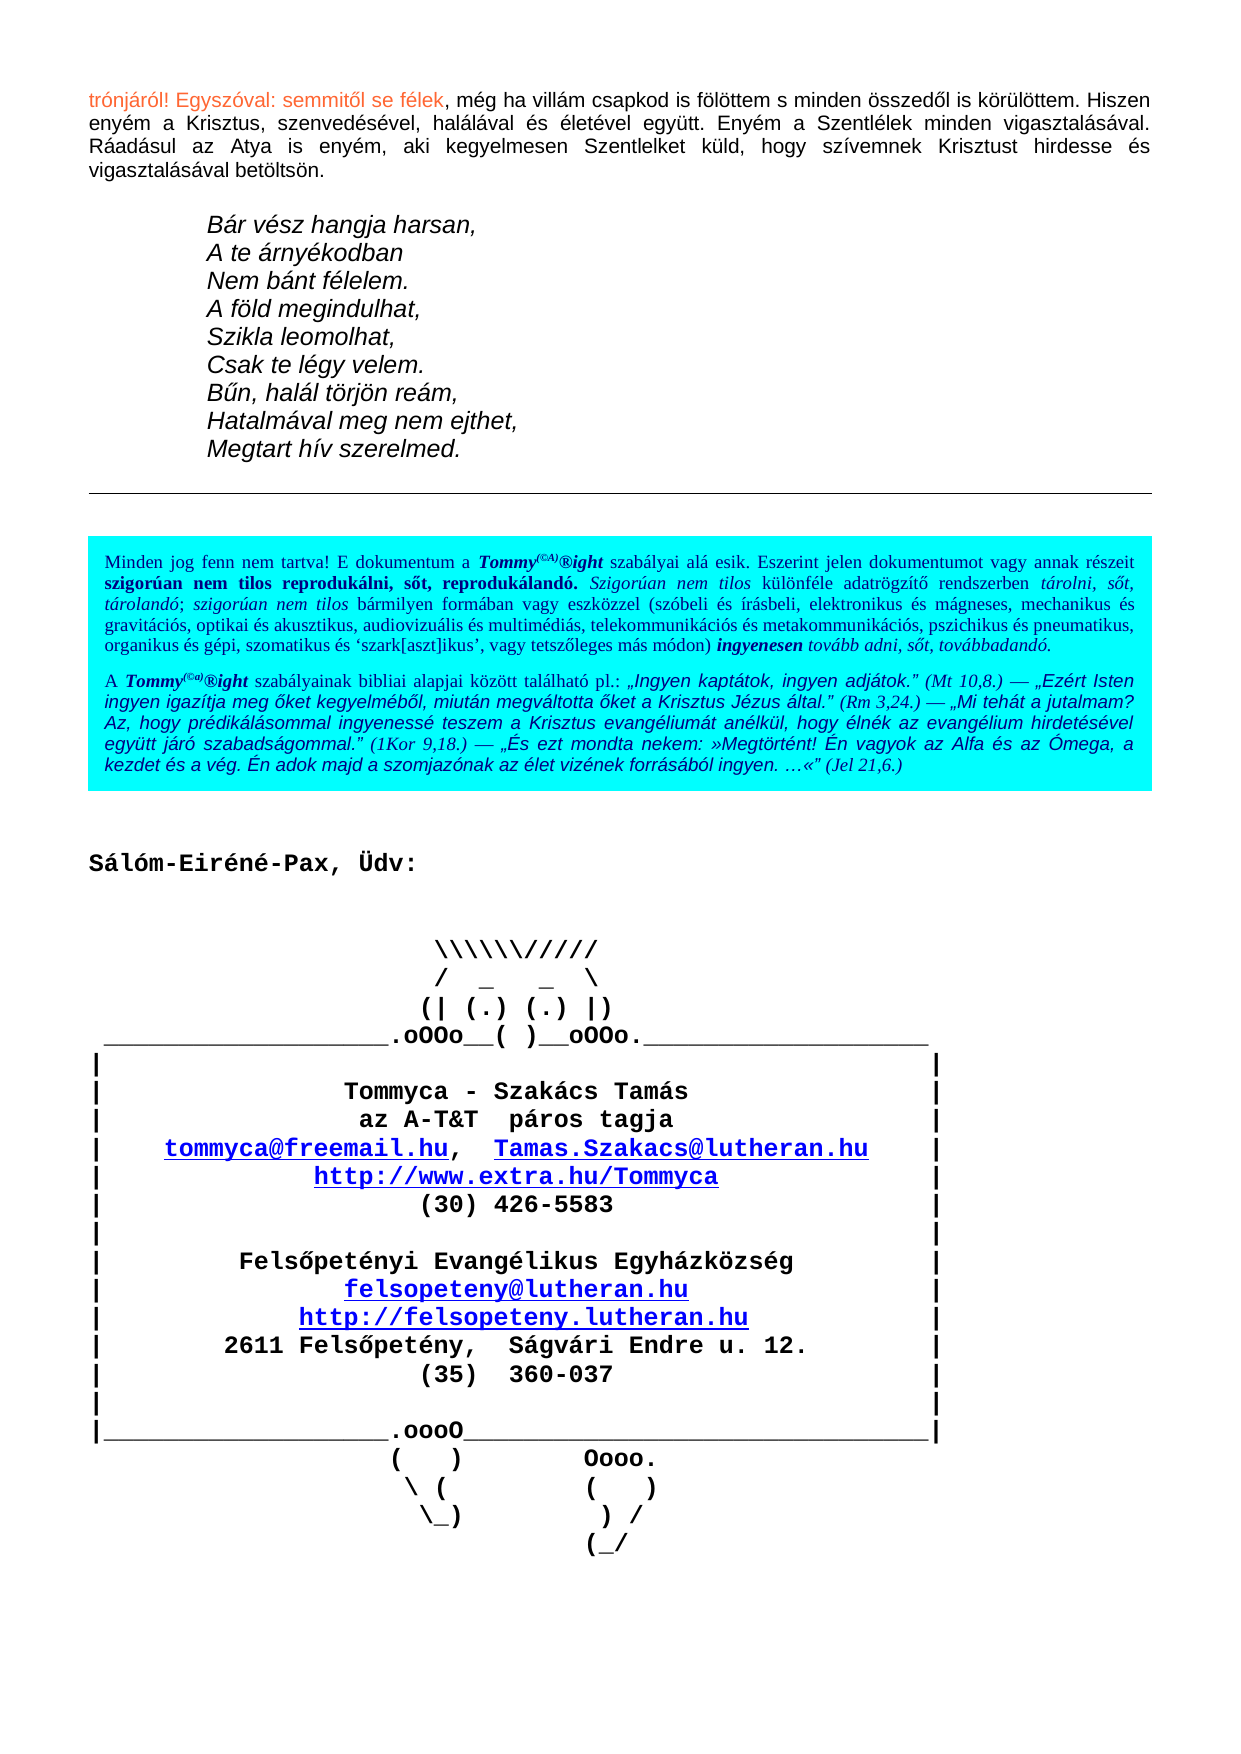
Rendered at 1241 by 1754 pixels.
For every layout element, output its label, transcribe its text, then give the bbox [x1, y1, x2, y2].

text trónjáról! Egyszóval: semmitől se félek, még ha villám csapkod is fölöttem s minden összedől is körülöttem. Hiszen enyém a Krisztus, szenvedésével, halálával és életével együtt. Enyém a Szentlélek minden vigasztalásával. Ráadásul az Atya is enyém, aki kegyelmesen Szentlelket küld, hogy szívemnek Krisztust hirdesse és vigasztalásával betöltsön. [88, 88, 1152, 181]
text Bár vész hangja harsan, A te árnyékodban Nem bánt félelem. A föld megindulhat, Szikla leomolhat, Csak te légy velem. Bűn, halál törjön reám, Hatalmával meg nem ejthet, Megtart hív szerelmed. [207, 211, 1152, 463]
text Minden jog fenn nem tartva! E dokumentum a Tommy(©A)®ight szabályai alá esik. Eszerint jelen dokumentumot vagy annak részeit szigorúan nem tilos reprodukálni, sőt, reprodukálandó. Szigorúan nem tilos különféle adatrögzítő rendszerben tárolni, sőt, tárolandó; szigorúan nem tilos bármilyen formában vagy eszközzel (szóbeli és írásbeli, elektronikus és mágneses, mechanikus és gravitációs, optikai és akusztikus, audiovizuális és multimédiás, telekommunikációs és metakommunikációs, pszichikus és pneumatikus, organikus és gépi, szomatikus és ‘szark[aszt]ikus’, vagy tetszőleges más módon) ingyenesen tovább adni, sőt, továbbadandó. [90, 537, 1151, 654]
text \\\\\\///// / _ _ \ (| (.) (.) |) ___________________.oOOo__( )__oOOo.___________________ | | | Tommyca - Szakács Tamás | | az A-T&T páros tagja | | tommyca@freemail.hu, Tamas.Szakacs@lutheran.hu | | http://www.extra.hu/Tommyca | | (30) 426-5583 | | | | Felsőpetényi Evangélikus Egyházközség | | felsopeteny@lutheran.hu | | http://felsopeteny.lutheran.hu | | 2611 Felsőpetény, Ságvári Endre u. 12. | | (35) 360-037 | | | |___________________.oooO_______________________________| ( ) Oooo. \ ( ( ) \_) ) / (_/ [88, 938, 1152, 1559]
text A Tommy(©a)®ight szabályainak bibliai alapjai között található pl.: „Ingyen kaptátok, ingyen adjátok.” (Mt 10,8.) ― „Ezért Isten ingyen igazítja meg őket kegyelméből, miután megváltotta őket a Krisztus Jézus által.” (Rm 3,24.) ― „Mi tehát a jutalmam? Az, hogy prédikálásommal ingyenessé teszem a Krisztus evangéliumát anélkül, hogy élnék az evangélium hirdetésével együtt járó szabadságommal.” (1Kor 9,18.) ― „És ezt mondta nekem: »Megtörtént! Én vagyok az Alfa és az Ómega, a kezdet és a vég. Én adok majd a szomjazónak az élet vizének forrásából ingyen. …«” (Jel 21,6.) [90, 654, 1151, 790]
text Sálóm-Eiréné-Pax, Üdv: [88, 851, 1152, 879]
